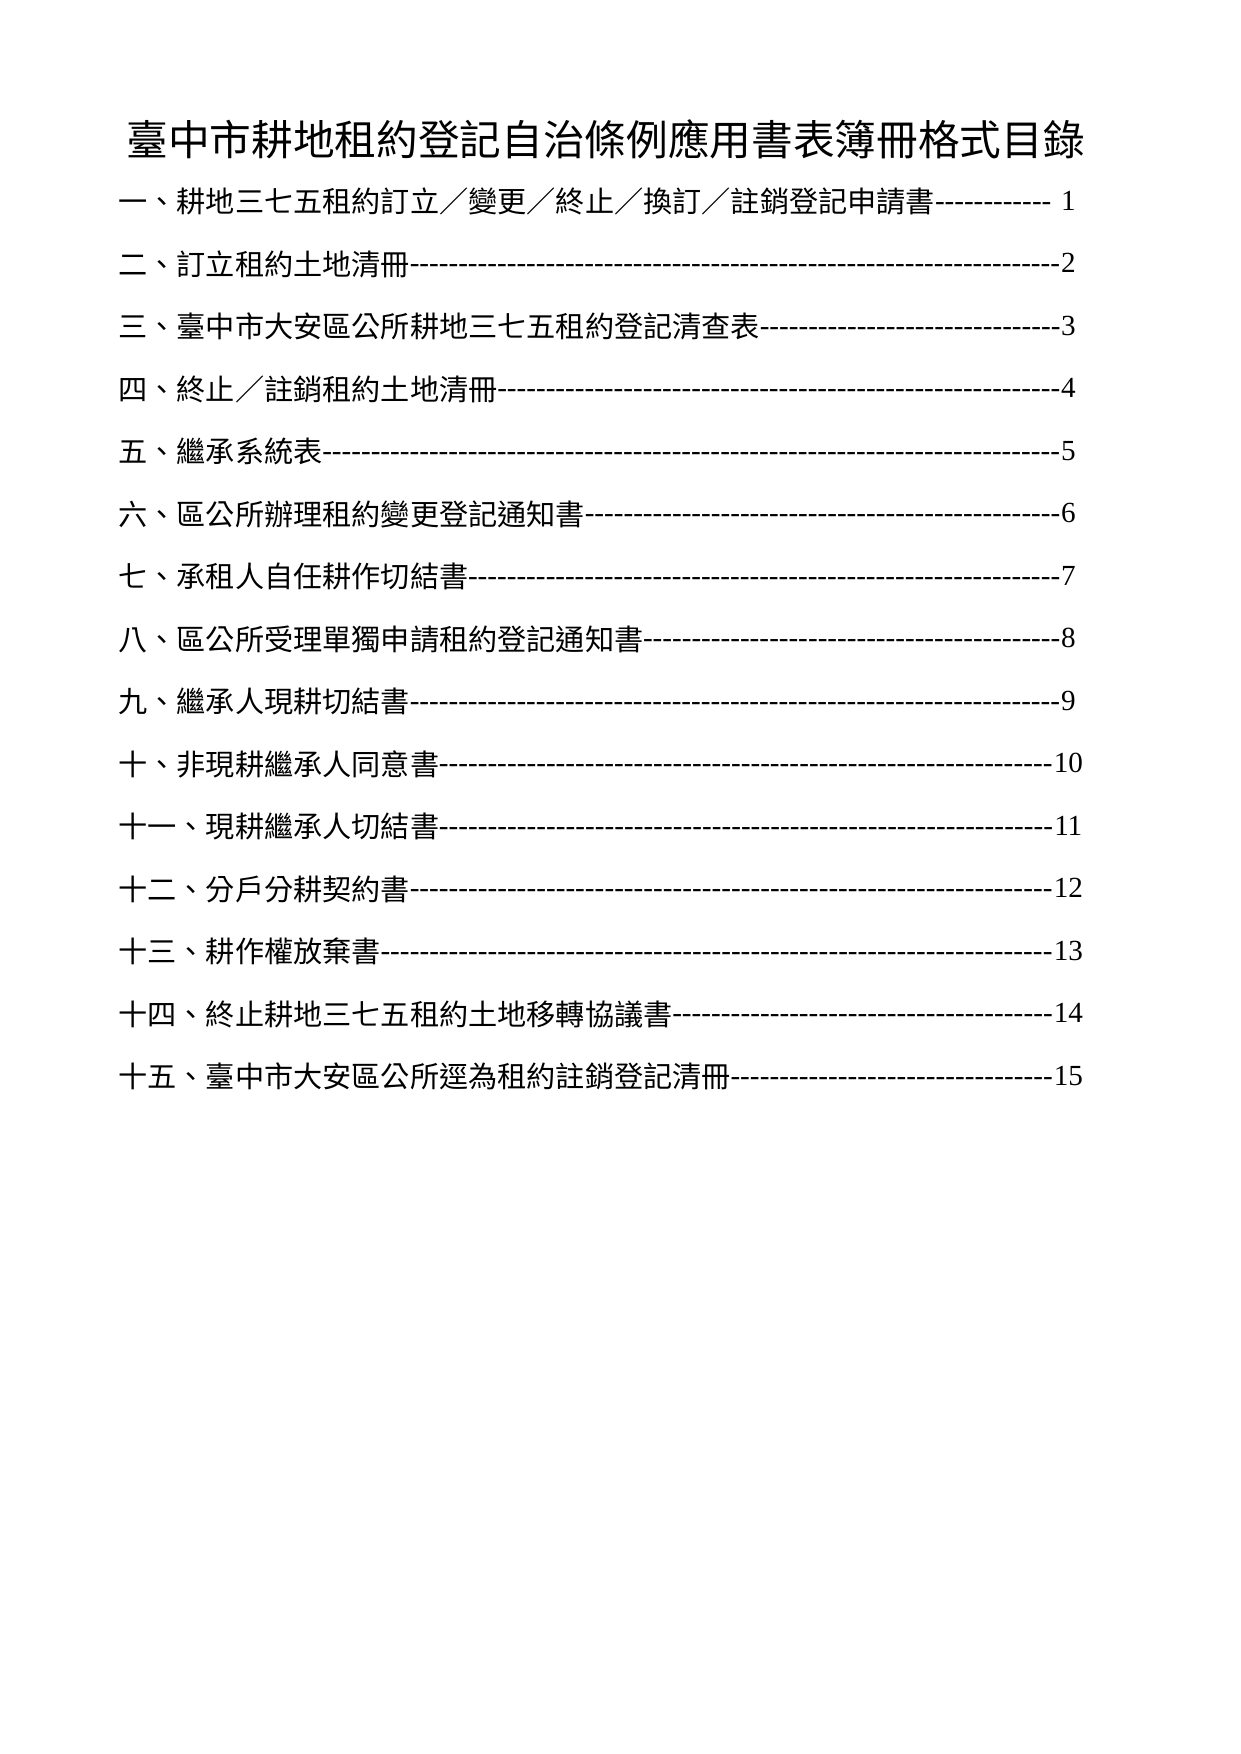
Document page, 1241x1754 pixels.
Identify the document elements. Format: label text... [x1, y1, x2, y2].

text 十、非現耕繼承人同意書 10 [118, 721, 1092, 783]
text 八、區公所受理單獨申請租約登記通知書 8 [118, 596, 1092, 658]
text 五、繼承系統表 5 [118, 408, 1092, 471]
text 十三、耕作權放棄書 13 [118, 908, 1092, 971]
text 十二、分戶分耕契約書 12 [118, 846, 1092, 908]
text 十四、終止耕地三七五租約土地移轉協議書 14 [118, 971, 1092, 1033]
text 二、訂立租約土地清冊 2 [118, 221, 1092, 283]
text 六、區公所辦理租約變更登記通知書 6 [118, 471, 1092, 533]
text 十一、現耕繼承人切結書 11 [118, 783, 1092, 846]
text 十五、臺中市大安區公所逕為租約註銷登記清冊 15 [118, 1033, 1092, 1096]
text 臺中市耕地租約登記自治條例應用書表簿冊格式目錄 [118, 96, 1092, 158]
text 三、臺中市大安區公所耕地三七五租約登記清查表 3 [118, 283, 1092, 346]
text 七、承租人自任耕作切結書 7 [118, 533, 1092, 596]
text 一、耕地三七五租約訂立／變更／終止／換訂／註銷登記申請書------------ 1 [118, 158, 1092, 221]
text 九、繼承人現耕切結書 9 [118, 658, 1092, 721]
text 四、終止／註銷租約土地清冊 4 [118, 346, 1092, 408]
